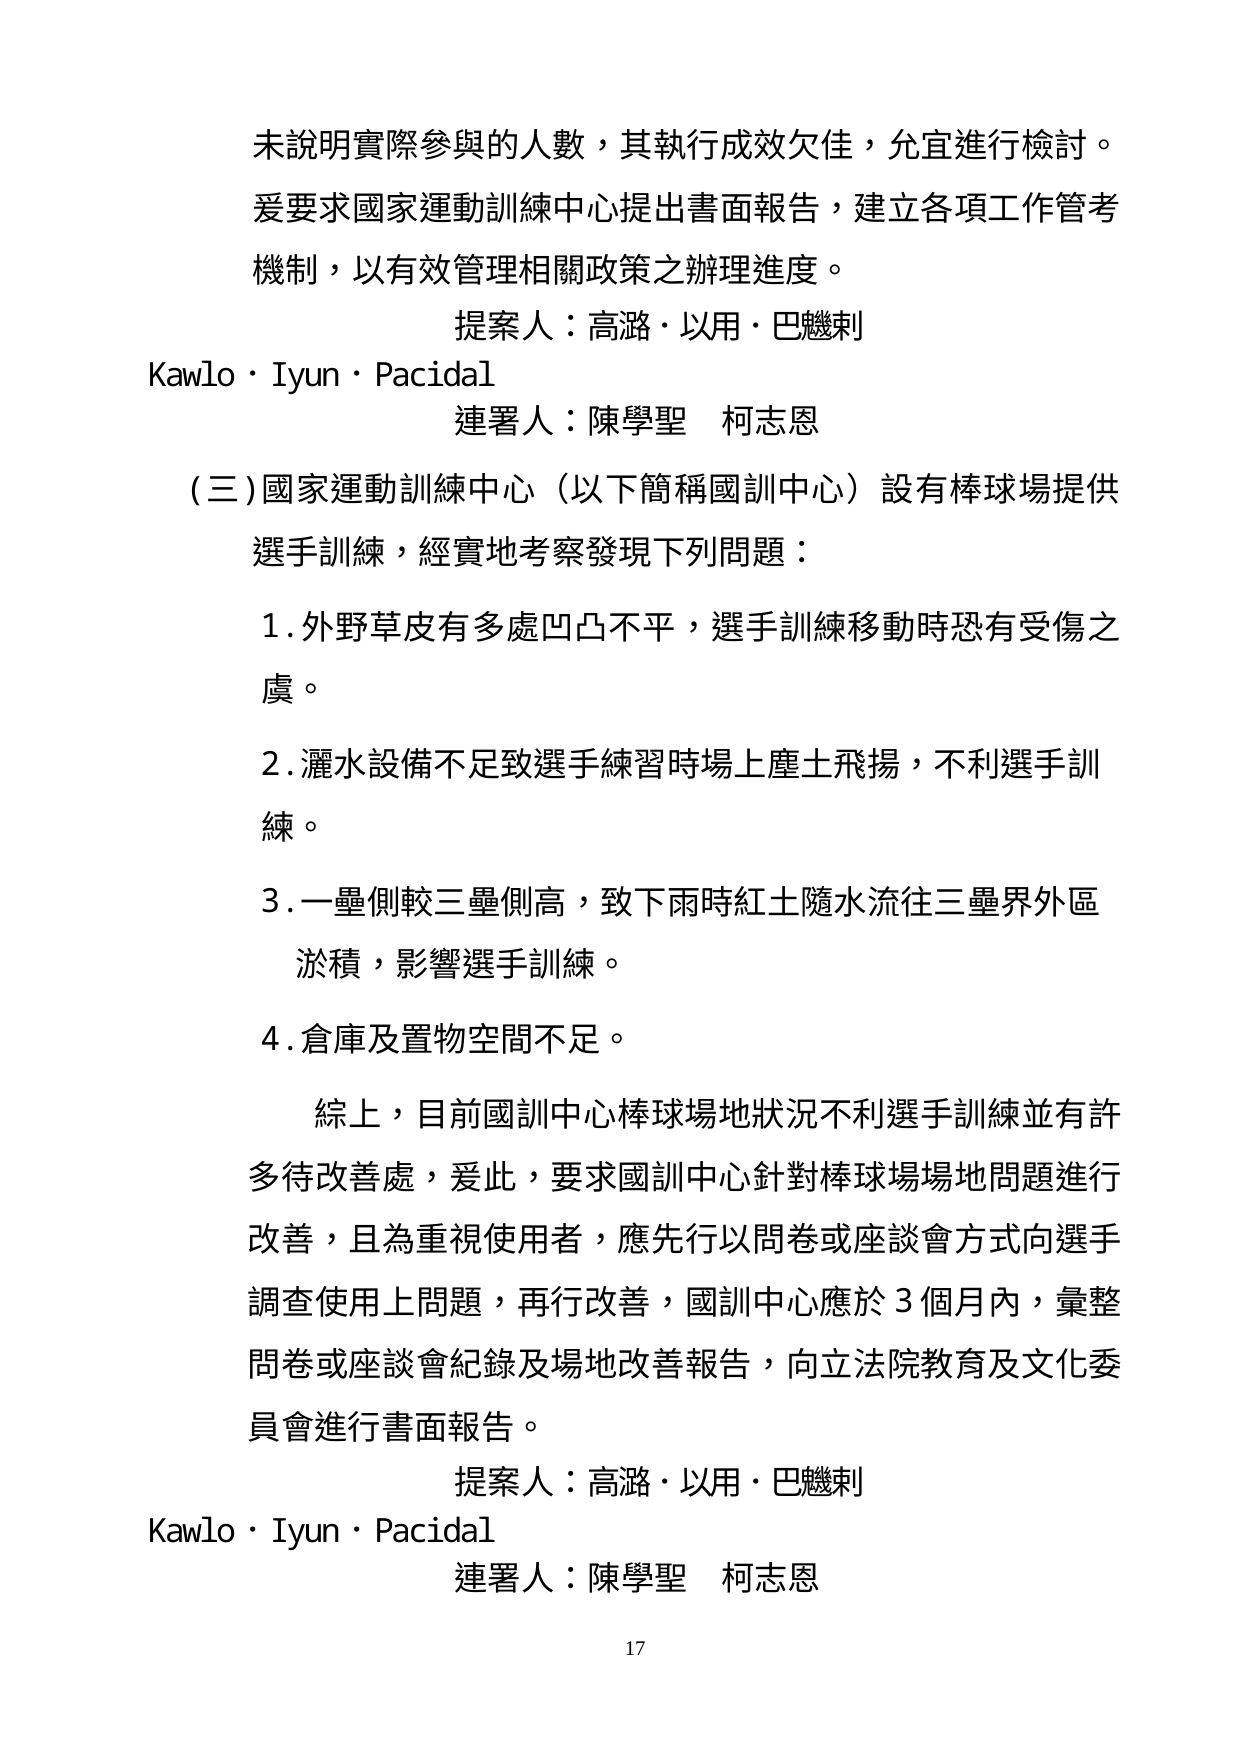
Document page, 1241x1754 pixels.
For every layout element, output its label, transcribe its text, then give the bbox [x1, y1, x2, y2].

text 2.灑水設備不足致選手練習時場上塵土飛揚，不利選手訓練。 [260, 731, 1122, 856]
text 連署人：陳學聖 柯志恩 [148, 1552, 1122, 1600]
text 綜上，目前國訓中心棒球場地狀況不利選手訓練並有許多待改善處，爰此，要求國訓中心針對棒球場場地問題進行改善，且為重視使用者，應先行以問卷或座談會方式向選手調查使用上問題，再行改善，國訓中心應於3個月內，彙整問卷或座談會紀錄及場地改善報告，向立法院教育及文化委員會進行書面報告。 [248, 1081, 1122, 1456]
text 未說明實際參與的人數，其執行成效欠佳，允宜進行檢討。爰要求國家運動訓練中心提出書面報告，建立各項工作管考機制，以有效管理相關政策之辦理進度。 [185, 112, 1122, 300]
text (三)國家運動訓練中心（以下簡稱國訓中心）設有棒球場提供選手訓練，經實地考察發現下列問題： [185, 456, 1122, 581]
text 4.倉庫及置物空間不足。 [260, 1006, 1122, 1068]
text 1.外野草皮有多處凹凸不平，選手訓練移動時恐有受傷之虞。 [260, 593, 1122, 718]
text 3.一壘側較三壘側高，致下雨時紅土隨水流往三壘界外區淤積，影響選手訓練。 [260, 868, 1122, 993]
text 提案人：高潞．以用．巴魕剌Kawlo．Iyun．Pacidal [148, 300, 1122, 396]
text 提案人：高潞．以用．巴魕剌Kawlo．Iyun．Pacidal [148, 1456, 1122, 1552]
text 連署人：陳學聖 柯志恩 [148, 396, 1122, 443]
